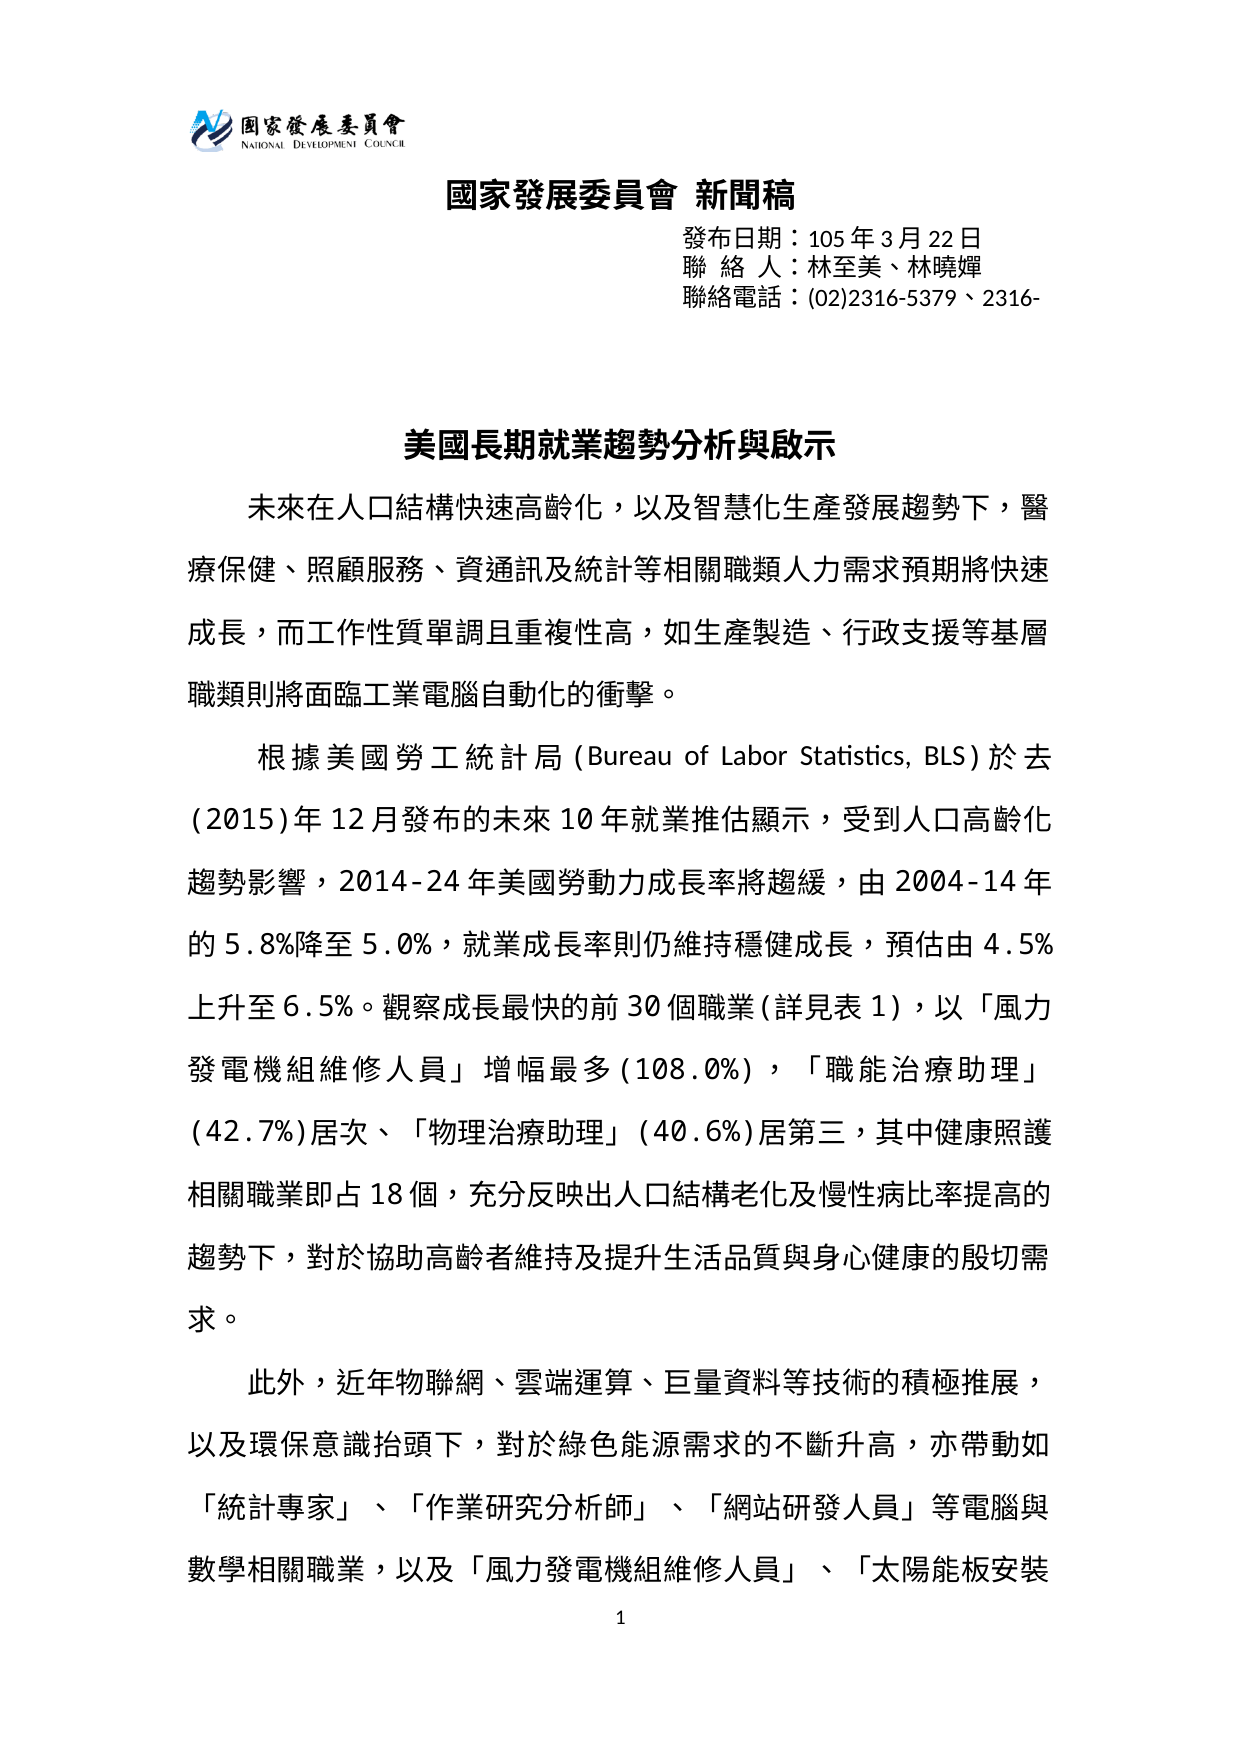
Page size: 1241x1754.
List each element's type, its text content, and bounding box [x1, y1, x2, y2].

text 聯絡電話：(02)2316-5379、2316-5327 [682, 283, 1085, 311]
text 未來在人口結構快速高齡化，以及智慧化生產發展趨勢下，醫療保健、照顧服務、資通訊及統計等相關職類人力需求預期將快速成長，而工作性質單調且重複性高，如生產製造、行政支援等基層職類則將面臨工業電腦自動化的衝擊。 [187, 464, 1053, 714]
text 發布日期：105年3月22日 [682, 224, 1085, 253]
text 美國長期就業趨勢分析與啟示 [187, 401, 1053, 464]
text 此外，近年物聯網、雲端運算、巨量資料等技術的積極推展，以及環保意識抬頭下，對於綠色能源需求的不斷升高，亦帶動如「統計專家」、「作業研究分析師」、「網站研發人員」等電腦與數學相關職業，以及「風力發電機組維修人員」、「太陽能板安裝 [187, 1339, 1053, 1589]
text 聯 絡 人：林至美、林曉嬋 [682, 253, 1085, 283]
text 國家發展委員會 新聞稿 [187, 151, 1053, 214]
text 根據美國勞工統計局(Bureau of Labor Statistics, BLS)於去(2015)年12月發布的未來10年就業推估顯示，受到人口高齡化趨勢影響，2014-24年美國勞動力成長率將趨緩，由2004-14年的5.8%降至5.0%，就業成長率則仍維持穩健成長，預估由4.5%上升至6.5%。觀察成長最快的前30個職業(詳見表1)，以「風力發電機組維修人員」增幅最多(108.0%)，「職能治療助理」(42.7%)居次、「物理治療助理」(40.6%)居第三，其中健康照護相關職業即占18個，充分反映出人口結構老化及慢性病比率提高的趨勢下，對於協助高齡者維持及提升生活品質與身心健康的殷切需求。 [187, 714, 1053, 1339]
